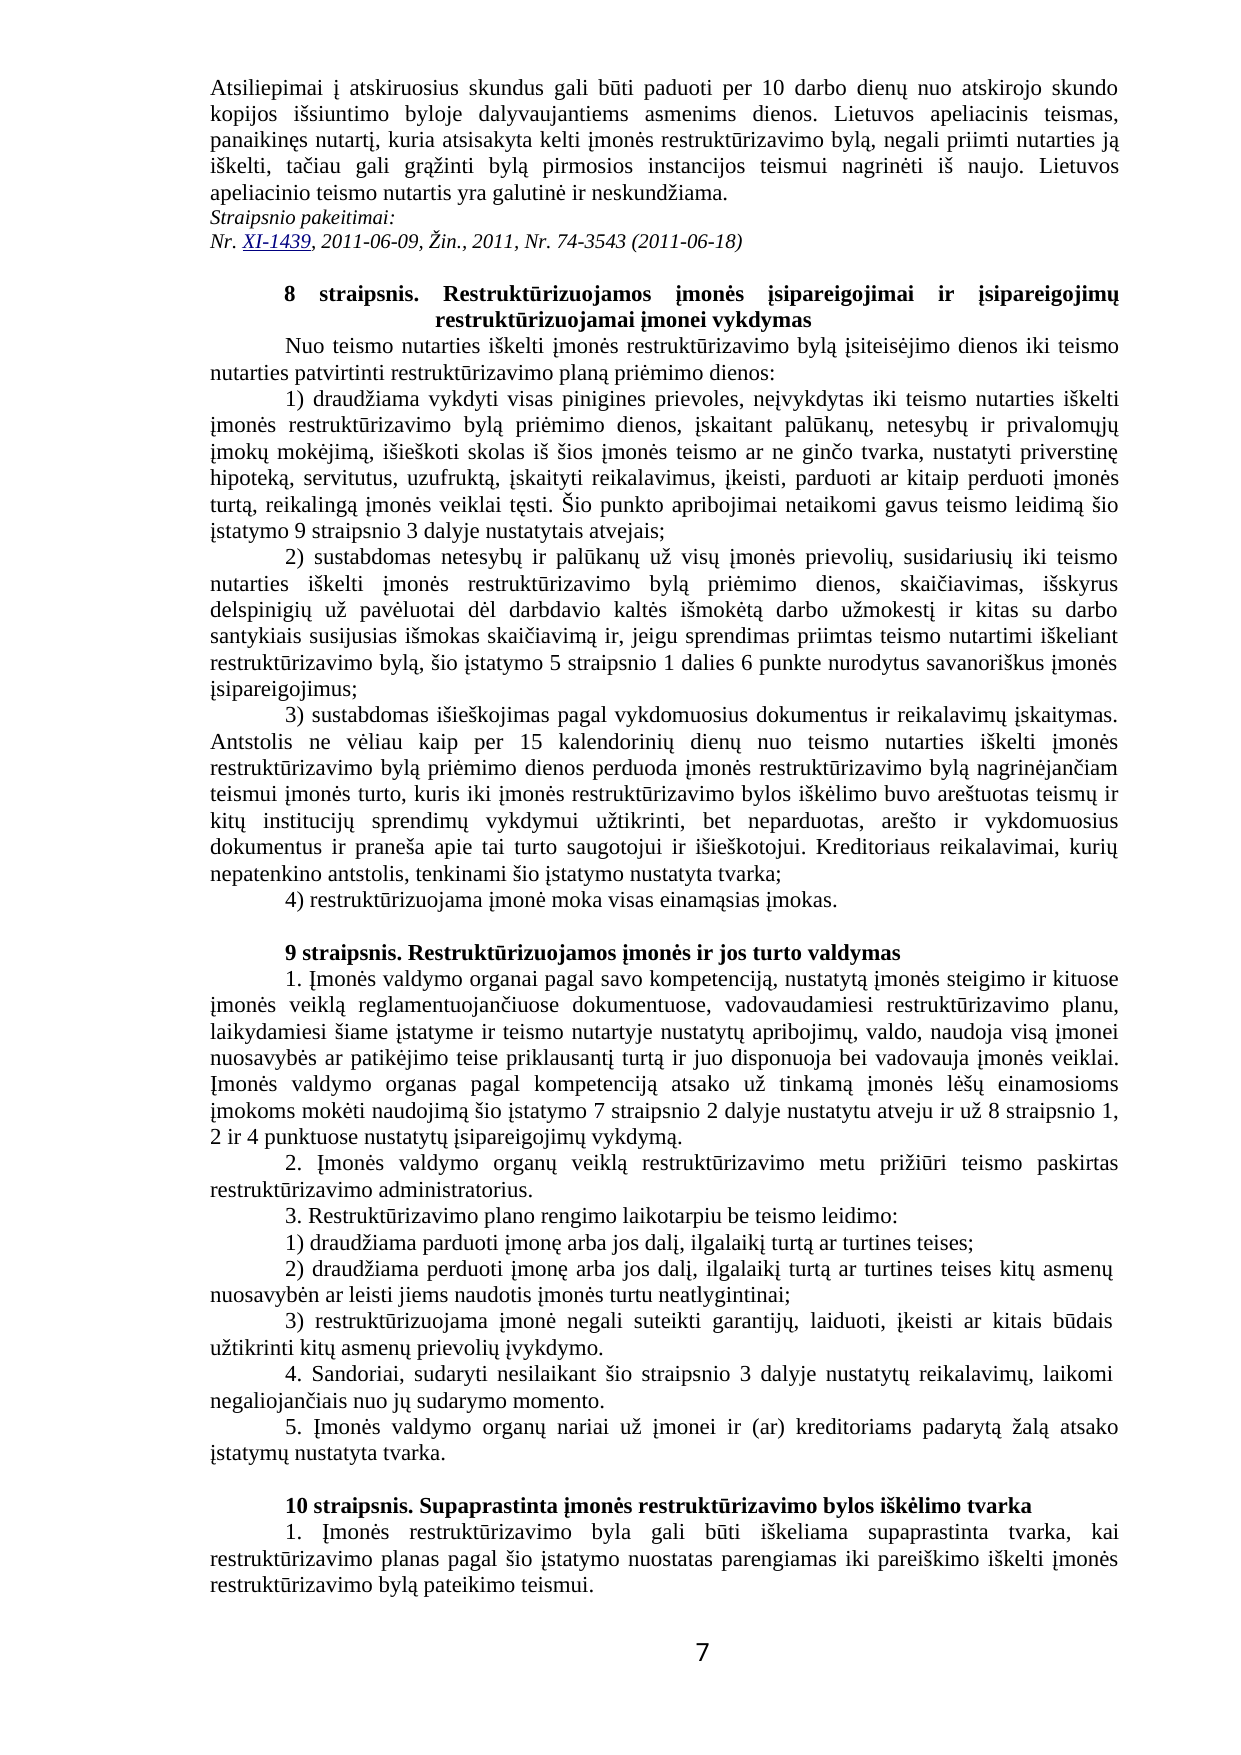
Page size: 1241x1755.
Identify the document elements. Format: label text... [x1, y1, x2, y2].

text Nuo teismo nutarties iškelti įmonės restruktūrizavimo bylą įsiteisėjimo dienos iki teismo nutarties patvirtinti restruktūrizavimo planą priėmimo dienos: [210, 332, 1120, 385]
text 4) restruktūrizuojama įmonė moka visas einamąsias įmokas. [210, 886, 1119, 912]
text 3. Restruktūrizavimo plano rengimo laikotarpiu be teismo leidimo: [210, 1202, 1114, 1228]
text 5. Įmonės valdymo organų nariai už įmonei ir (ar) kreditoriams padarytą žalą atsako įstatymų nustatyta tvarka. [210, 1413, 1120, 1466]
text 1) draudžiama parduoti įmonę arba jos dalį, ilgalaikį turtą ar turtines teises; [210, 1228, 1114, 1255]
text 4. Sandoriai, sudaryti nesilaikant šio straipsnio 3 dalyje nustatytų reikalavimų, laikomi negaliojančiais nuo jų sudarymo momento. [210, 1360, 1114, 1413]
text 2) sustabdomas netesybų ir palūkanų už visų įmonės prievolių, susidariusių iki teismo nutarties iškelti įmonės restruktūrizavimo bylą priėmimo dienos, skaičiavimas, išskyrus delspinigių už pavėluotai dėl darbdavio kaltės išmokėtą darbo užmokestį ir kitas su darbo santykiais susijusias išmokas skaičiavimą ir, jeigu sprendimas priimtas teismo nutartimi iškeliant restruktūrizavimo bylą, šio įstatymo 5 straipsnio 1 dalies 6 punkte nurodytus savanoriškus įmonės įsipareigojimus; [210, 543, 1119, 701]
text 8 straipsnis. Restruktūrizuojamos įmonės įsipareigojimai ir įsipareigojimų restruktūrizuojamai įmonei vykdymas [284, 280, 1120, 332]
text 1. Įmonės restruktūrizavimo byla gali būti iškeliama supaprastinta tvarka, kai restruktūrizavimo planas pagal šio įstatymo nuostatas parengiamas iki pareiškimo iškelti įmonės restruktūrizavimo bylą pateikimo teismui. [210, 1518, 1120, 1597]
text 1. Įmonės valdymo organai pagal savo kompetenciją, nustatytą įmonės steigimo ir kituose įmonės veiklą reglamentuojančiuose dokumentuose, vadovaudamiesi restruktūrizavimo planu, laikydamiesi šiame įstatyme ir teismo nutartyje nustatytų apribojimų, valdo, naudoja visą įmonei nuosavybės ar patikėjimo teise priklausantį turtą ir juo disponuoja bei vadovauja įmonės veiklai. Įmonės valdymo organas pagal kompetenciją atsako už tinkamą įmonės lėšų einamosioms įmokoms mokėti naudojimą šio įstatymo 7 straipsnio 2 dalyje nustatytu atveju ir už 8 straipsnio 1, 2 ir 4 punktuose nustatytų įsipareigojimų vykdymą. [210, 965, 1120, 1149]
text 3) sustabdomas išieškojimas pagal vykdomuosius dokumentus ir reikalavimų įskaitymas. Antstolis ne vėliau kaip per 15 kalendorinių dienų nuo teismo nutarties iškelti įmonės restruktūrizavimo bylą priėmimo dienos perduoda įmonės restruktūrizavimo bylą nagrinėjančiam teismui įmonės turto, kuris iki įmonės restruktūrizavimo bylos iškėlimo buvo areštuotas teismų ir kitų institucijų sprendimų vykdymui užtikrinti, bet neparduotas, arešto ir vykdomuosius dokumentus ir praneša apie tai turto saugotojui ir išieškotojui. Kreditoriaus reikalavimai, kurių nepatenkino antstolis, tenkinami šio įstatymo nustatyta tvarka; [210, 701, 1119, 886]
text 2. Įmonės valdymo organų veiklą restruktūrizavimo metu prižiūri teismo paskirtas restruktūrizavimo administratorius. [210, 1149, 1120, 1202]
text 3) restruktūrizuojama įmonė negali suteikti garantijų, laiduoti, įkeisti ar kitais būdais užtikrinti kitų asmenų prievolių įvykdymo. [210, 1308, 1114, 1360]
text 9 straipsnis. Restruktūrizuojamos įmonės ir jos turto valdymas [210, 939, 1120, 965]
text 1) draudžiama vykdyti visas pinigines prievoles, neįvykdytas iki teismo nutarties iškelti įmonės restruktūrizavimo bylą priėmimo dienos, įskaitant palūkanų, netesybų ir privalomųjų įmokų mokėjimą, išieškoti skolas iš šios įmonės teismo ar ne ginčo tvarka, nustatyti priverstinę hipoteką, servitutus, uzufruktą, įskaityti reikalavimus, įkeisti, parduoti ar kitaip perduoti įmonės turtą, reikalingą įmonės veiklai tęsti. Šio punkto apribojimai netaikomi gavus teismo leidimą šio įstatymo 9 straipsnio 3 dalyje nustatytais atvejais; [210, 385, 1120, 543]
text 2) draudžiama perduoti įmonę arba jos dalį, ilgalaikį turtą ar turtines teises kitų asmenų nuosavybėn ar leisti jiems naudotis įmonės turtu neatlygintinai; [210, 1255, 1114, 1308]
text Straipsnio pakeitimai: [210, 205, 1120, 229]
text Nr. XI-1439, 2011-06-09, Žin., 2011, Nr. 74-3543 (2011-06-18) [210, 229, 1120, 253]
text 10 straipsnis. Supaprastinta įmonės restruktūrizavimo bylos iškėlimo tvarka [210, 1492, 1120, 1518]
text Atsiliepimai į atskiruosius skundus gali būti paduoti per 10 darbo dienų nuo atskirojo skundo kopijos išsiuntimo byloje dalyvaujantiems asmenims dienos. Lietuvos apeliacinis teismas, panaikinęs nutartį, kuria atsisakyta kelti įmonės restruktūrizavimo bylą, negali priimti nutarties ją iškelti, tačiau gali grąžinti bylą pirmosios instancijos teismui nagrinėti iš naujo. Lietuvos apeliacinio teismo nutartis yra galutinė ir neskundžiama. [210, 73, 1120, 205]
